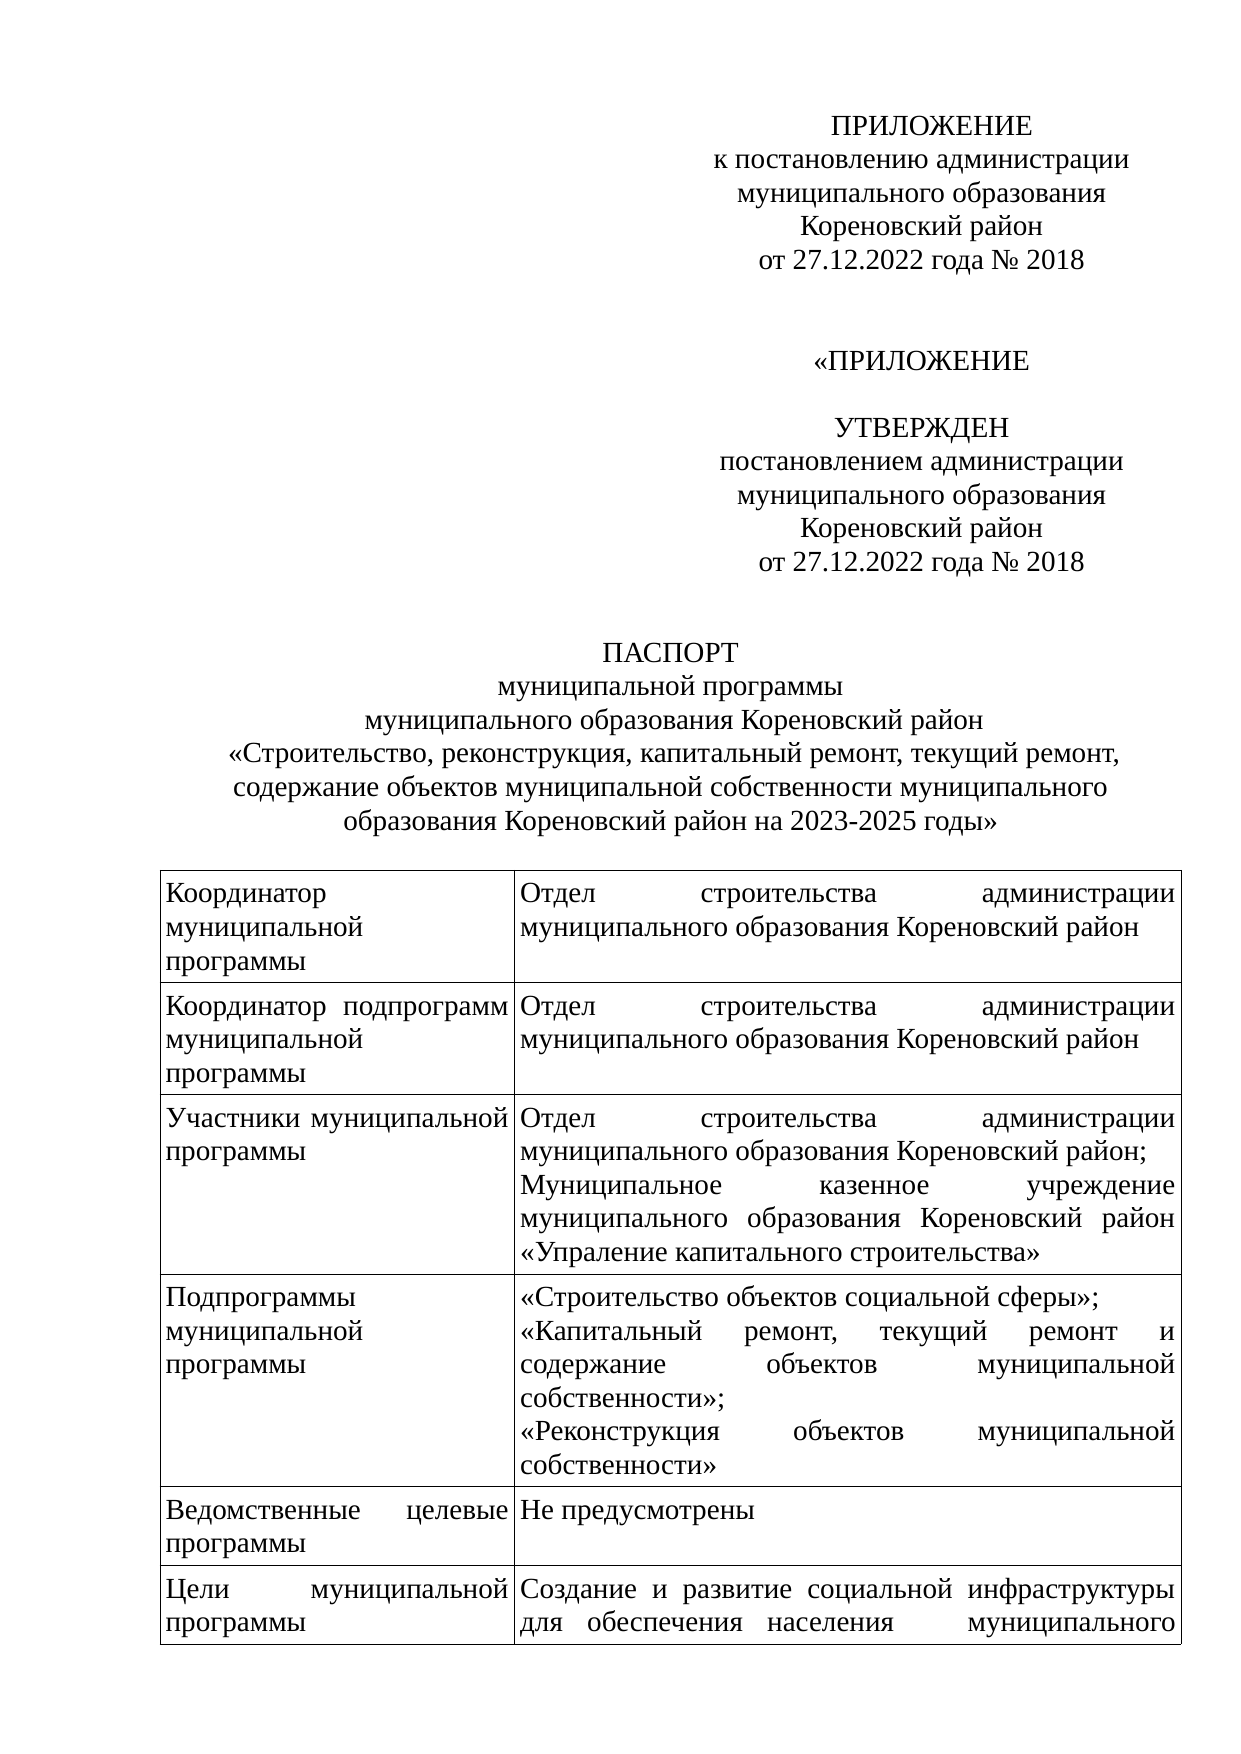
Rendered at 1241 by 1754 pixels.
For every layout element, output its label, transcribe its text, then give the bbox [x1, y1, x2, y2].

table_cell Отдел строительства администрации муниципального образования Кореновский район [515, 983, 1181, 1094]
text ПАСПОРТ [160, 635, 1181, 668]
table_cell Создание и развитие социальной инфраструктуры для обеспечения населения муниципального [515, 1566, 1181, 1643]
table_cell Цели муниципальной программы [161, 1566, 514, 1643]
text ПРИЛОЖЕНИЕ [160, 108, 1181, 141]
text постановлением администрации муниципального образования Кореновский район [662, 443, 1181, 544]
text «ПРИЛОЖЕНИЕ [662, 343, 1181, 376]
text «Строительство, реконструкция, капитальный ремонт, текущий ремонт, содержание объектов муниципальной собственности муниципального образования Кореновский район на 2023-2025 годы» [160, 736, 1181, 836]
table_cell Подпрограммы муниципальной программы [161, 1275, 514, 1486]
text муниципального образования Кореновский район [160, 702, 1181, 736]
text от 27.12.2022 года № 2018 [662, 544, 1181, 577]
text муниципального образования [662, 175, 1181, 208]
table_cell Координатор подпрограмм муниципальной программы [161, 983, 514, 1094]
table_cell Не предусмотрены [515, 1487, 1181, 1565]
text Кореновский район [662, 208, 1181, 242]
text к постановлению администрации [662, 141, 1181, 175]
table_cell Ведомственные целевые программы [161, 1487, 514, 1565]
text от 27.12.2022 года № 2018 [662, 242, 1181, 276]
table_header Отдел строительства администрации муниципального образования Кореновский район [515, 871, 1181, 982]
table_cell Отдел строительства администрации муниципального образования Кореновский район; Муниципальное казенное учреждение муниципального образования Кореновский район «Упраление капитального строительства» [515, 1095, 1181, 1273]
text УТВЕРЖДЕН [662, 410, 1181, 443]
table_cell Участники муниципальной программы [161, 1095, 514, 1273]
text муниципальной программы [160, 668, 1181, 702]
table_cell «Строительство объектов социальной сферы»; «Капитальный ремонт, текущий ремонт и содержание объектов муниципальной собственности»; «Реконструкция объектов муниципальной собственности» [515, 1275, 1181, 1486]
table_header Координатор муниципальной программы [161, 871, 514, 982]
